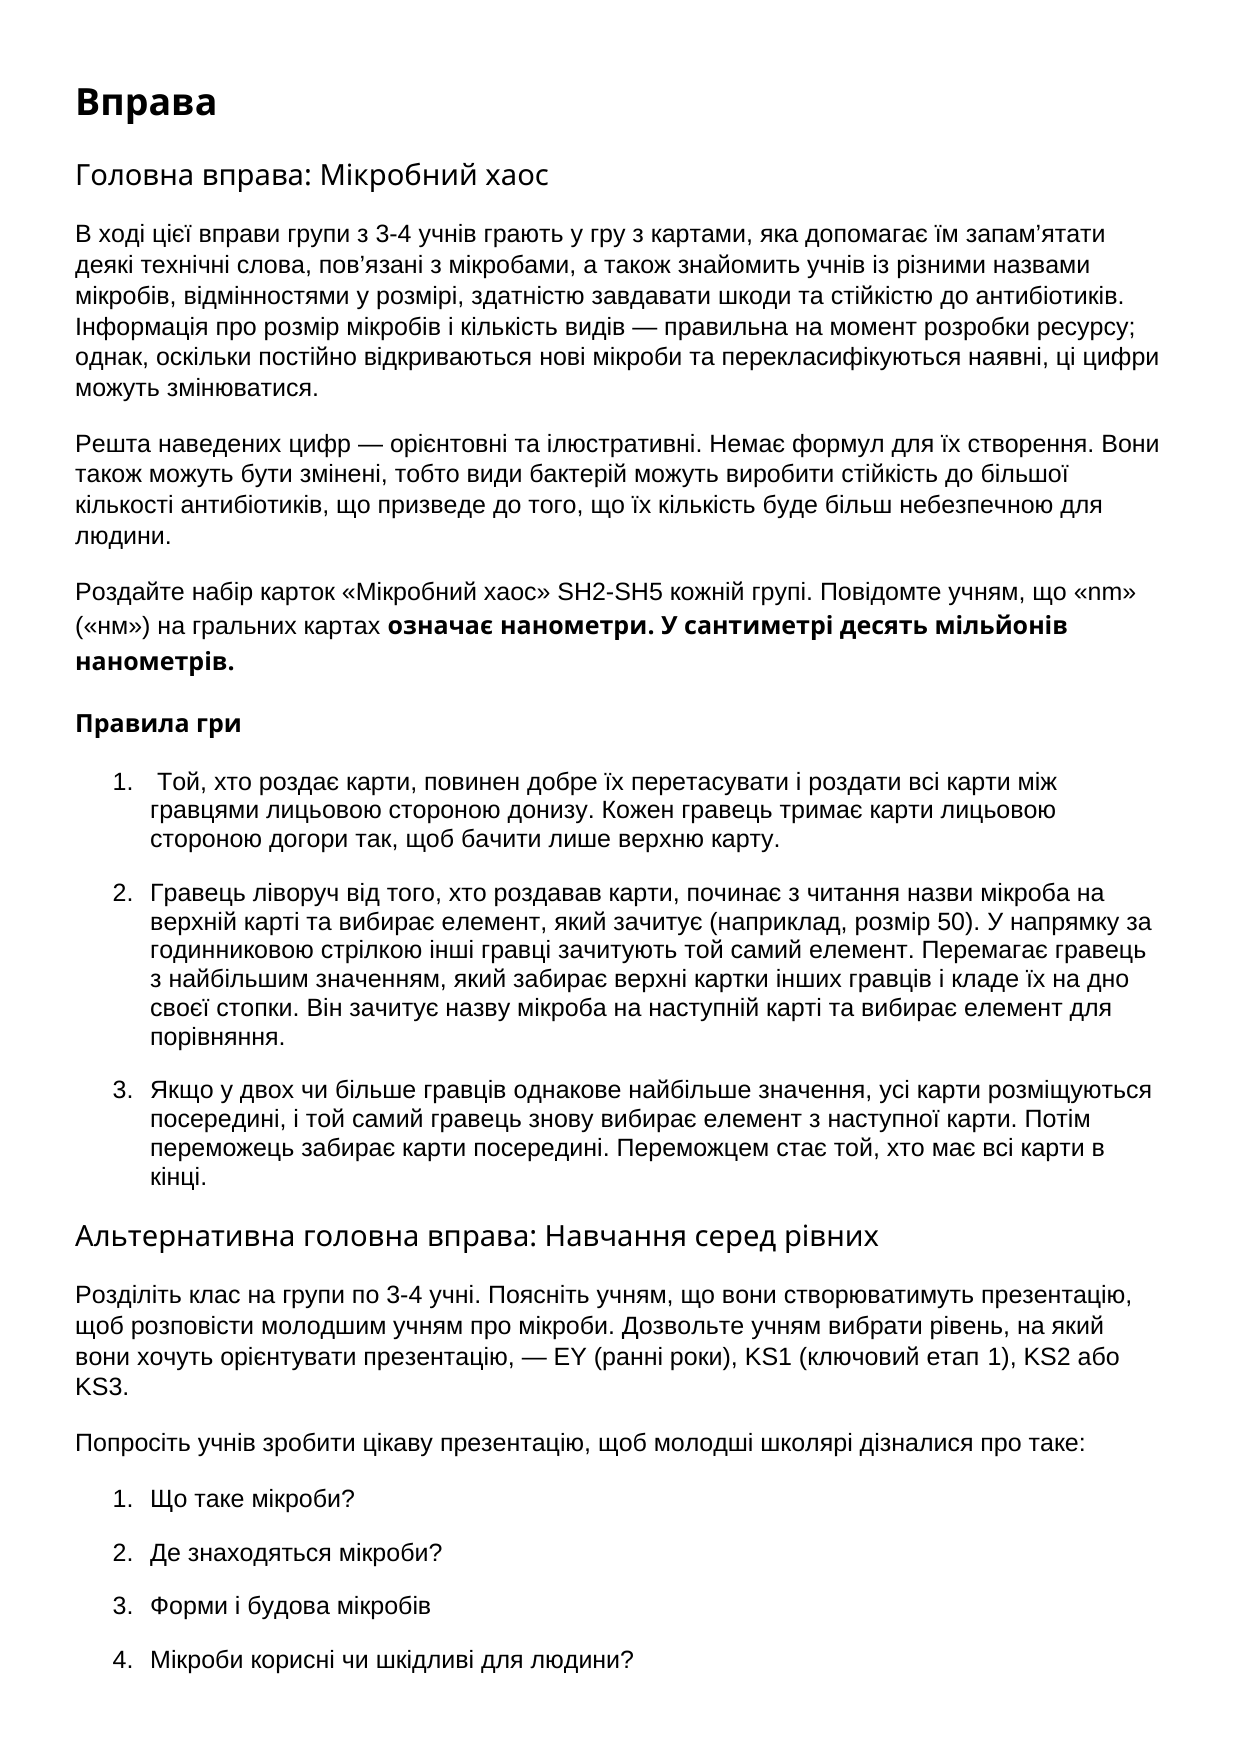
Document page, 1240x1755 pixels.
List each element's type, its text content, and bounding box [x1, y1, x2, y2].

list Де знаходяться мікроби? [112, 1537, 1164, 1566]
list Той, хто роздає карти, повинен добре їх перетасувати і роздати всі карти між гравцями лицьовою стороною донизу. Кожен гравець тримає карти лицьовою стороною догори так, щоб бачити лише верхню карту. [112, 767, 1164, 853]
subtitle Альтернативна головна вправа: Навчання серед рівних [75, 1215, 1164, 1255]
text Роздайте набір карток «Мікробний хаос» SH2-SH5 кожній групі. Повідомте учням, що «nm» («нм») на гральних картах означає нанометри. У сантиметрі десять мільйонів нанометрів. [75, 577, 1164, 678]
text Попросіть учнів зробити цікаву презентацію, щоб молодші школярі дізналися про таке: [75, 1428, 1164, 1457]
subtitle Правила гри [75, 705, 1164, 739]
subtitle Вправа [75, 75, 1164, 126]
list Якщо у двох чи більше гравців однакове найбільше значення, усі карти розміщуються посередині, і той самий гравець знову вибирає елемент з наступної карти. Потім переможець забирає карти посередині. Переможцем стає той, хто має всі карти в кінці. [112, 1075, 1164, 1190]
subtitle Головна вправа: Мікробний хаос [75, 154, 1164, 194]
list Форми і будова мікробів [112, 1591, 1164, 1620]
text Решта наведених цифр — орієнтовні та ілюстративні. Немає формул для їх створення. Вони також можуть бути змінені, тобто види бактерій можуть виробити стійкість до більшої кількості антибіотиків, що призведе до того, що їх кількість буде більш небезпечною для людини. [75, 429, 1164, 549]
list Мікроби корисні чи шкідливі для людини? [112, 1645, 1164, 1674]
text Розділіть клас на групи по 3-4 учні. Поясніть учням, що вони створюватимуть презентацію, щоб розповісти молодшим учням про мікроби. Дозвольте учням вибрати рівень, на який вони хочуть орієнтувати презентацію, — EY (ранні роки), KS1 (ключовий етап 1), KS2 або KS3. [75, 1280, 1164, 1401]
list Гравець ліворуч від того, хто роздавав карти, починає з читання назви мікроба на верхній карті та вибирає елемент, який зачитує (наприклад, розмір 50). У напрямку за годинниковою стрілкою інші гравці зачитують той самий елемент. Перемагає гравець з найбільшим значенням, який забирає верхні картки інших гравців і кладе їх на дно своєї стопки. Він зачитує назву мікроба на наступній карті та вибирає елемент для порівняння. [112, 878, 1164, 1050]
list Що таке мікроби? [112, 1484, 1164, 1512]
text В ході цієї вправи групи з 3-4 учнів грають у гру з картами, яка допомагає їм запам’ятати деякі технічні слова, пов’язані з мікробами, а також знайомить учнів із різними назвами мікробів, відмінностями у розмірі, здатністю завдавати шкоди та стійкістю до антибіотиків. Інформація про розмір мікробів і кількість видів — правильна на момент розробки ресурсу; однак, оскільки постійно відкриваються нові мікроби та перекласифікуються наявні, ці цифри можуть змінюватися. [75, 219, 1164, 402]
